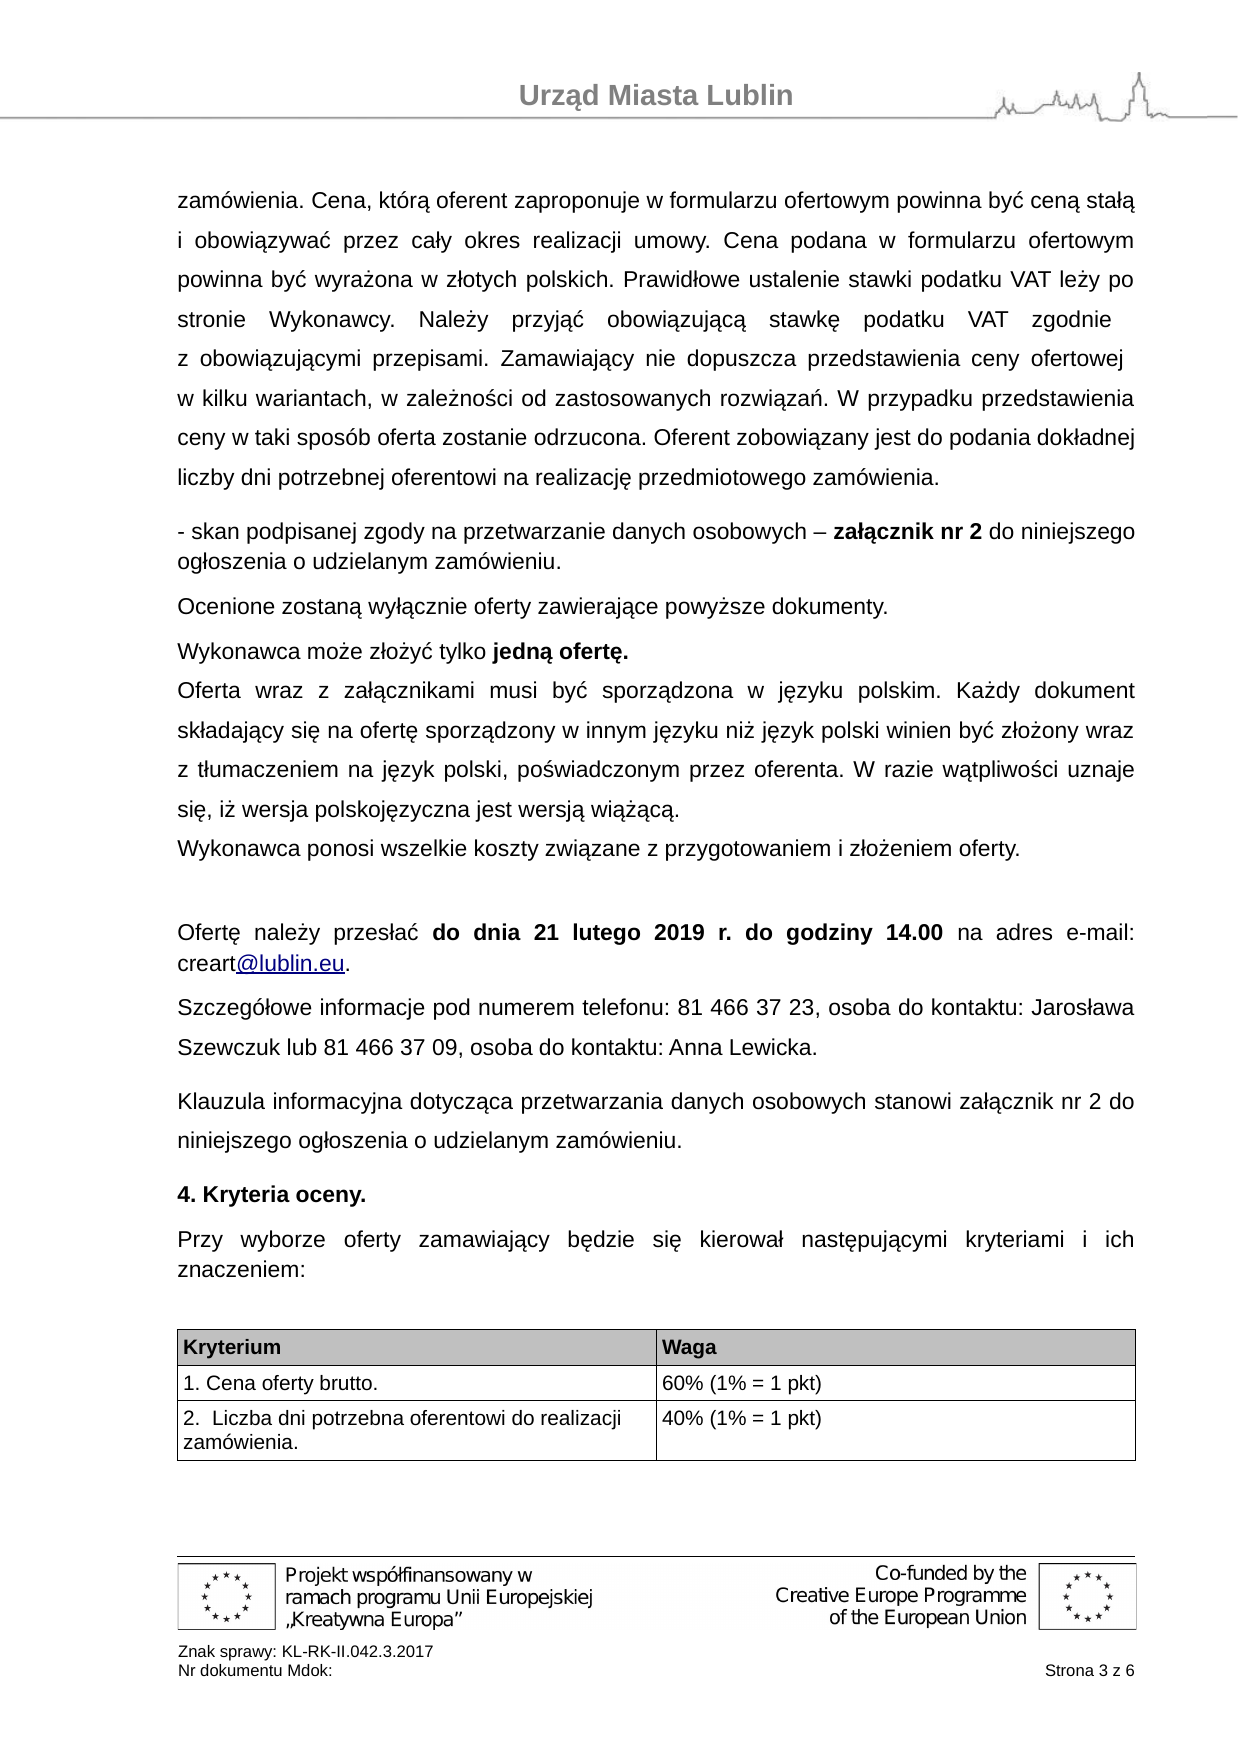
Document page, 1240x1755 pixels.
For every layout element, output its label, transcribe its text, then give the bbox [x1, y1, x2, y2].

table_cell 2. Liczba dni potrzebna oferentowi do realizacji zamówienia. [178, 1401, 656, 1460]
table_cell 1. Cena oferty brutto. [178, 1366, 656, 1400]
text 4. Kryteria oceny. [177, 1181, 1135, 1208]
text Ocenione zostaną wyłącznie oferty zawierające powyższe dokumenty. [177, 593, 1135, 619]
text Przy wyborze oferty zamawiający będzie się kierował następującymi kryteriami i ich znaczeniem: [177, 1226, 1135, 1283]
table_cell 60% (1% = 1 pkt) [657, 1366, 1135, 1400]
text - skan podpisanej zgody na przetwarzanie danych osobowych – załącznik nr 2 do niniejszego ogłoszenia o udzielanym zamówieniu. [177, 518, 1135, 574]
text Oferta wraz z załącznikami musi być sporządzona w języku polskim. Każdy dokument składający się na ofertę sporządzony w innym języku niż język polski winien być złożony wraz z tłumaczeniem na język polski, poświadczonym przez oferenta. W razie wątpliwości uznaje się, iż wersja polskojęzyczna jest wersją wiążącą. [177, 677, 1135, 822]
text Wykonawca może złożyć tylko jedną ofertę. [177, 638, 1135, 664]
text Wykonawca ponosi wszelkie koszty związane z przygotowaniem i złożeniem oferty. [177, 835, 1135, 861]
table_header Kryterium [178, 1330, 656, 1365]
picture [0, 72, 1240, 125]
text zamówienia. Cena, którą oferent zaproponuje w formularzu ofertowym powinna być ceną stałą i obowiązywać przez cały okres realizacji umowy. Cena podana w formularzu ofertowym powinna być wyrażona w złotych polskich. Prawidłowe ustalenie stawki podatku VAT leży po stronie Wykonawcy. Należy przyjąć obowiązującą stawkę podatku VAT zgodnie z obowiązującymi przepisami. Zamawiający nie dopuszcza przedstawienia ceny ofertowej w kilku wariantach, w zależności od zastosowanych rozwiązań. W przypadku przedstawienia ceny w taki sposób oferta zostanie odrzucona. Oferent zobowiązany jest do podania dokładnej liczby dni potrzebnej oferentowi na realizację przedmiotowego zamówienia. [177, 187, 1135, 490]
picture [177, 1563, 1137, 1630]
table_header Waga [657, 1330, 1135, 1365]
text Klauzula informacyjna dotycząca przetwarzania danych osobowych stanowi załącznik nr 2 do niniejszego ogłoszenia o udzielanym zamówieniu. [177, 1088, 1135, 1154]
table_cell 40% (1% = 1 pkt) [657, 1401, 1135, 1460]
text Ofertę należy przesłać do dnia 21 lutego 2019 r. do godziny 14.00 na adres e-mail: creart@lublin.eu. [177, 919, 1135, 976]
text Szczegółowe informacje pod numerem telefonu: 81 466 37 23, osoba do kontaktu: Jarosława Szewczuk lub 81 466 37 09, osoba do kontaktu: Anna Lewicka. [177, 994, 1135, 1060]
